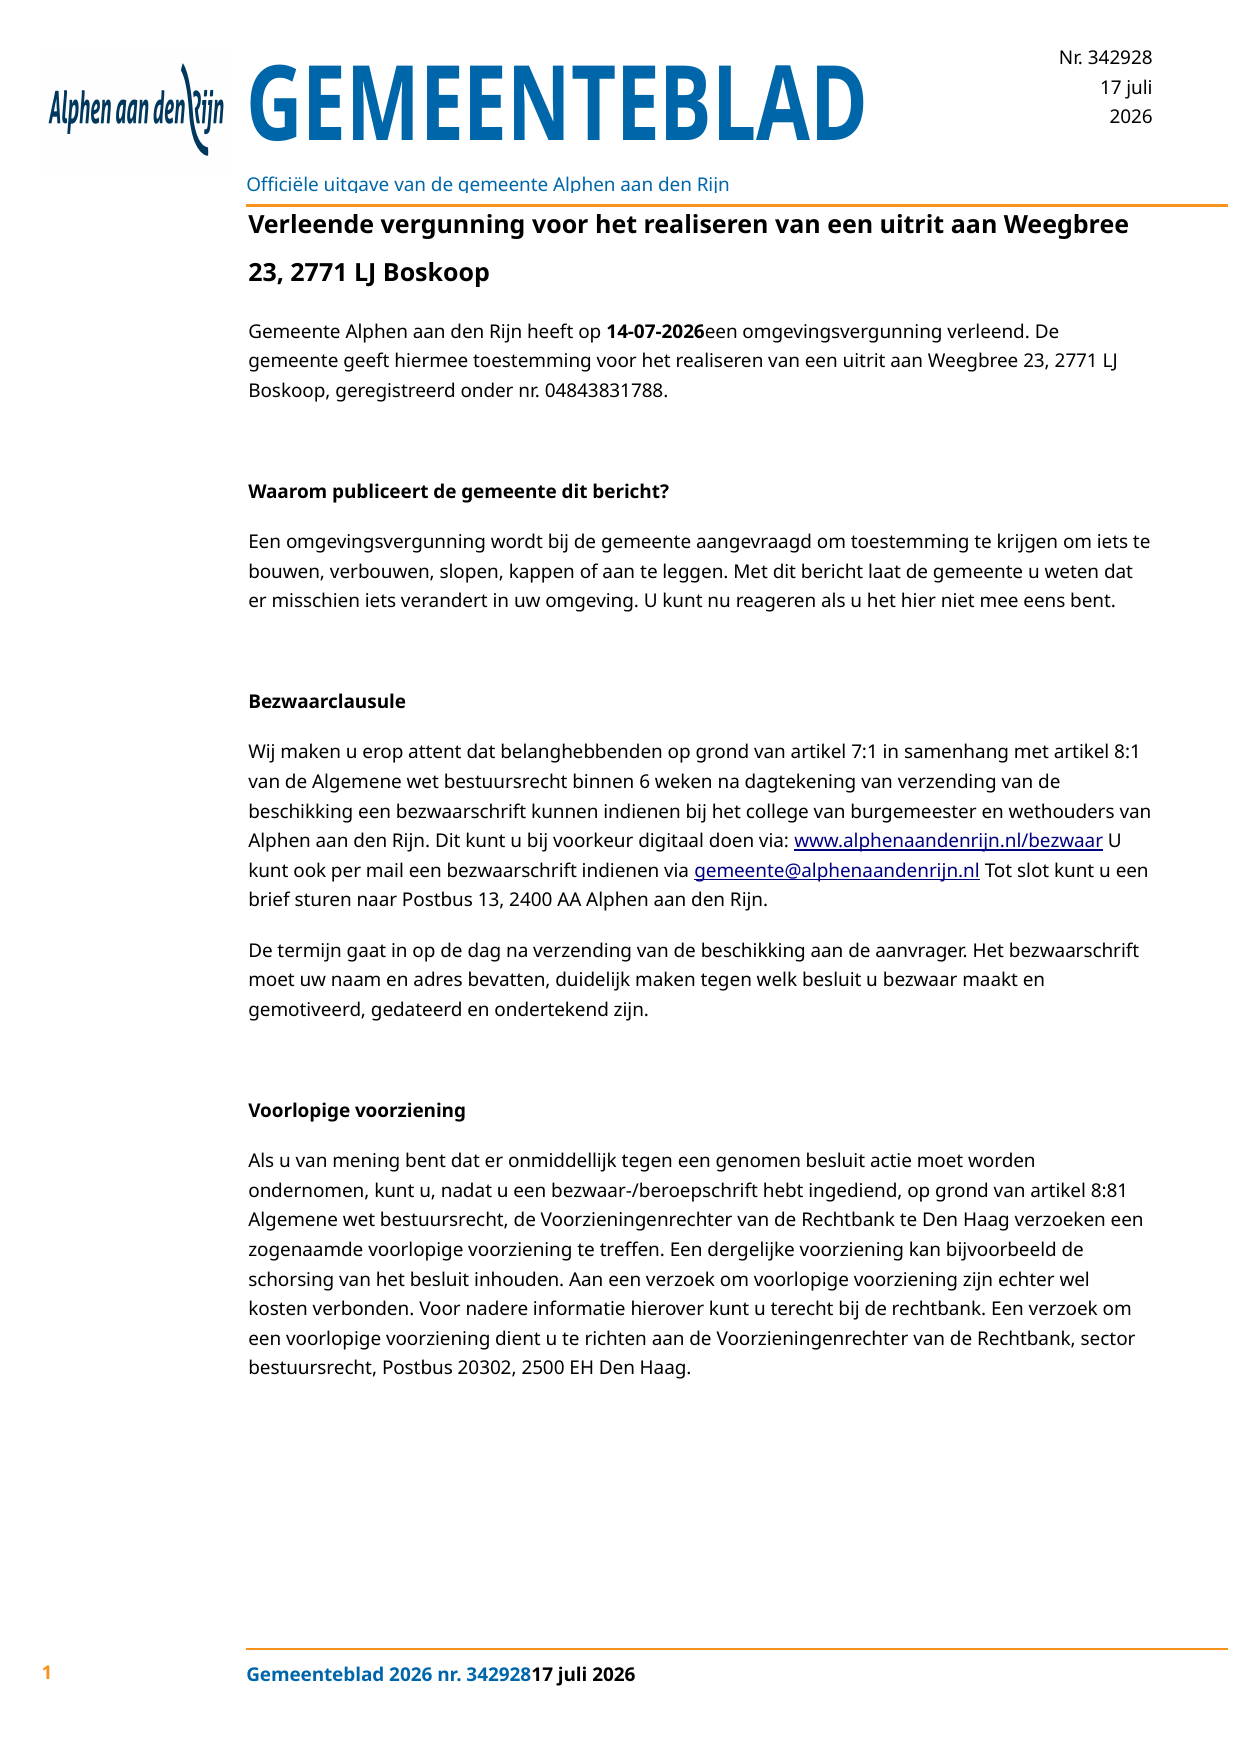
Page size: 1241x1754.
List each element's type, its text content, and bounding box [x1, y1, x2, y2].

text Bezwaarclausule [248, 688, 1152, 714]
text Een omgevingsvergunning wordt bij de gemeente aangevraagd om toestemming te krijgen om iets te bouwen, verbouwen, slopen, kappen of aan te leggen. Met dit bericht laat de gemeente u weten dat er misschien iets verandert in uw omgeving. U kunt nu reageren als u het hier niet mee eens bent. [248, 528, 1152, 613]
text Voorlopige voorziening [248, 1097, 1152, 1123]
picture [41, 47, 231, 172]
text Waarom publiceert de gemeente dit bericht? [248, 478, 1152, 504]
text Gemeente Alphen aan den Rijn heeft op 14-07-2026een omgevingsvergunning verleend. De gemeente geeft hiermee toestemming voor het realiseren van een uitrit aan Weegbree 23, 2771 LJ Boskoop, geregistreerd onder nr. 04843831788. [248, 318, 1152, 403]
text Wij maken u erop attent dat belanghebbenden op grond van artikel 7:1 in samenhang met artikel 8:1 van de Algemene wet bestuursrecht binnen 6 weken na dagtekening van verzending van de beschikking een bezwaarschrift kunnen indienen bij het college van burgemeester en wethouders van Alphen aan den Rijn. Dit kunt u bij voorkeur digitaal doen via: www.alphenaandenrijn.nl/bezwaar U kunt ook per mail een bezwaarschrift indienen via gemeente@alphenaandenrijn.nl Tot slot kunt u een brief sturen naar Postbus 13, 2400 AA Alphen aan den Rijn. [248, 739, 1152, 912]
text De termijn gaat in op de dag na verzending van de beschikking aan de aanvrager. Het bezwaarschrift moet uw naam en adres bevatten, duidelijk maken tegen welk besluit u bezwaar maakt en gemotiveerd, gedateerd en ondertekend zijn. [248, 937, 1152, 1022]
text Als u van mening bent dat er onmiddellijk tegen een genomen besluit actie moet worden ondernomen, kunt u, nadat u een bezwaar-/beroepschrift hebt ingediend, op grond van artikel 8:81 Algemene wet bestuursrecht, de Voorzieningenrechter van de Rechtbank te Den Haag verzoeken een zogenaamde voorlopige voorziening te treffen. Een dergelijke voorziening kan bijvoorbeeld de schorsing van het besluit inhouden. Aan een verzoek om voorlopige voorziening zijn echter wel kosten verbonden. Voor nadere informatie hierover kunt u terecht bij de rechtbank. Een verzoek om een voorlopige voorziening dient u te richten aan de Voorzieningenrechter van de Rechtbank, sector bestuursrecht, Postbus 20302, 2500 EH Den Haag. [248, 1147, 1152, 1380]
text Verleende vergunning voor het realiseren van een uitrit aan Weegbree 23, 2771 LJ Boskoop [248, 207, 1152, 288]
